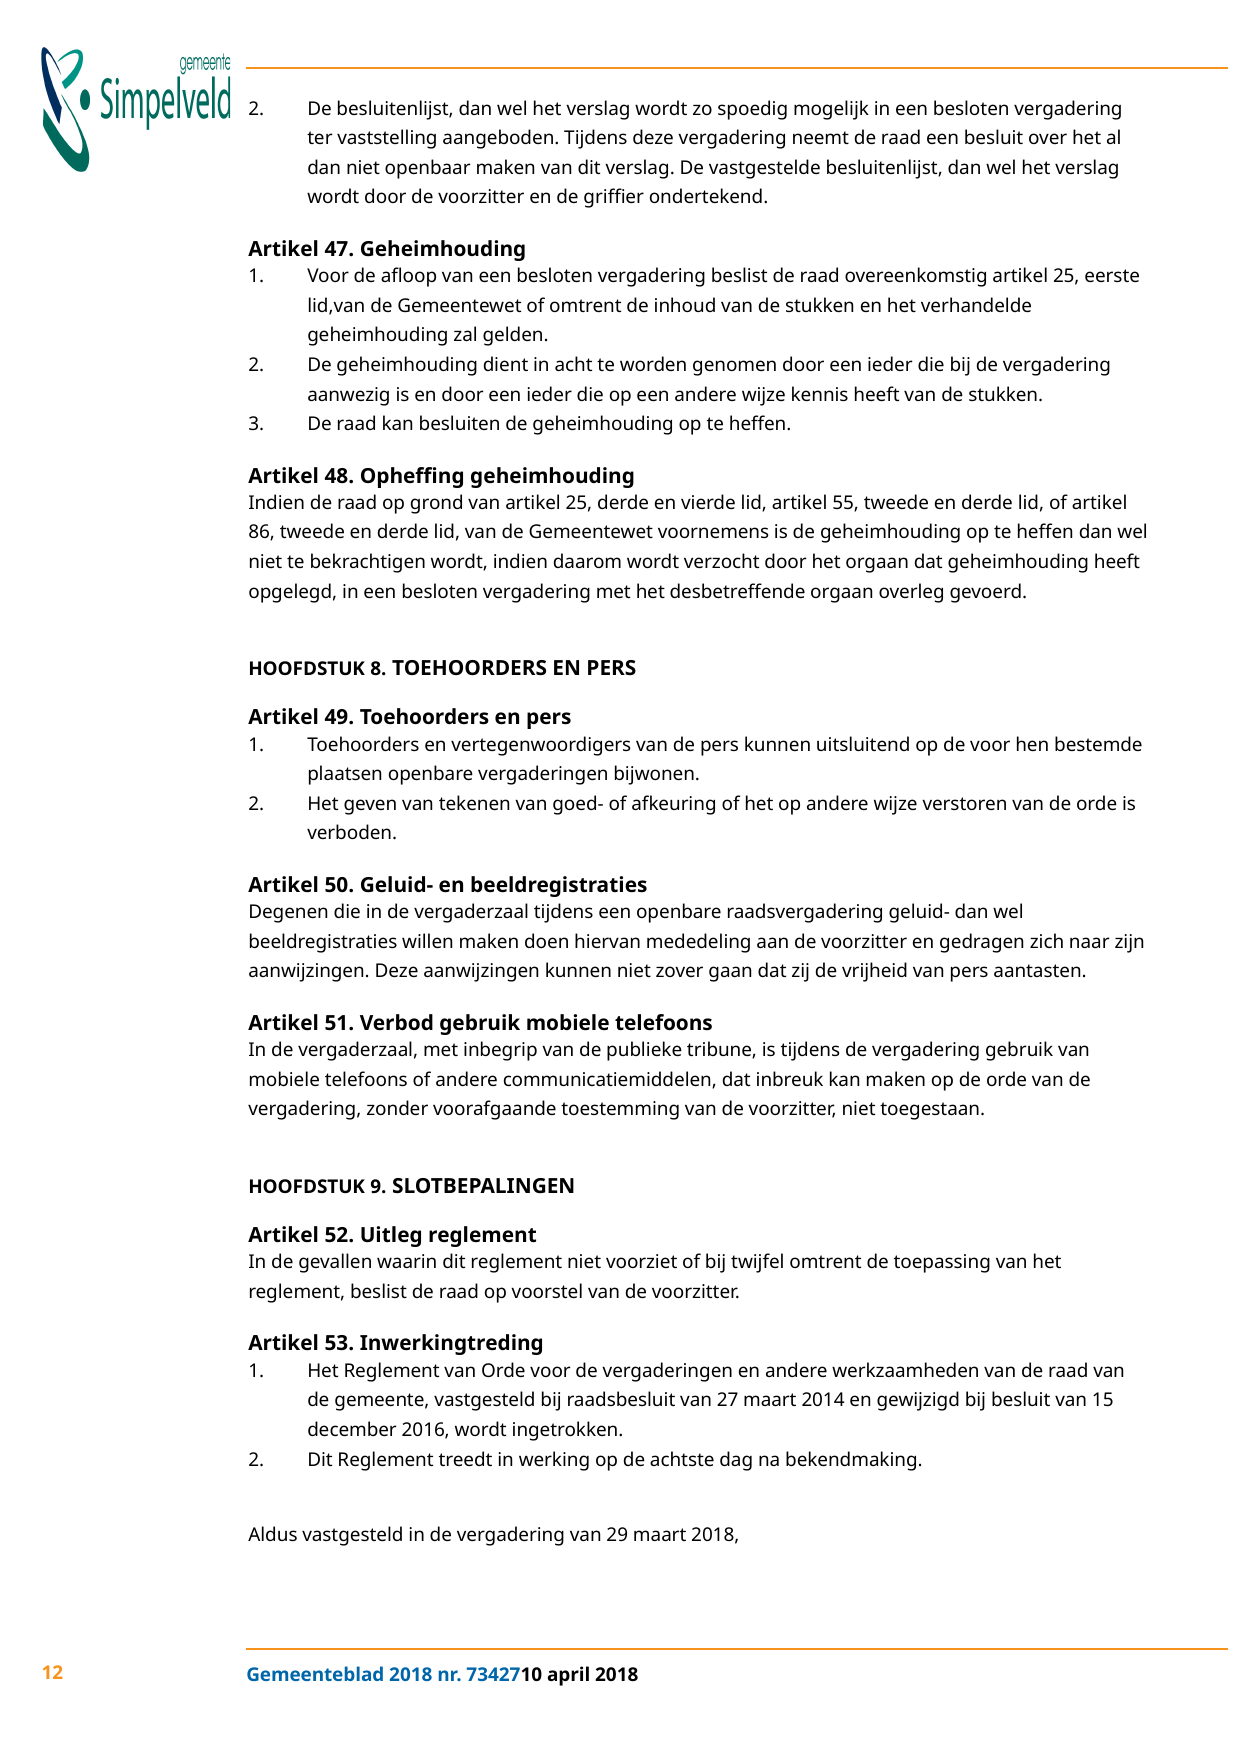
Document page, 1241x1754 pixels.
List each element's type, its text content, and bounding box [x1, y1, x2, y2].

list De besluitenlijst, dan wel het verslag wordt zo spoedig mogelijk in een besloten vergadering ter vaststelling aangeboden. Tijdens deze vergadering neemt de raad een besluit over het al dan niet openbaar maken van dit verslag. De vastgestelde besluitenlijst, dan wel het verslag wordt door de voorzitter en de griffier ondertekend. [248, 95, 1152, 209]
text Artikel 49. Toehoorders en pers [248, 702, 1152, 731]
picture [41, 47, 231, 172]
text Artikel 50. Geluid- en beeldregistraties [248, 870, 1152, 898]
text Artikel 53. Inwerkingtreding [248, 1328, 1152, 1357]
list Toehoorders en vertegenwoordigers van de pers kunnen uitsluitend op de voor hen bestemde plaatsen openbare vergaderingen bijwonen. [248, 731, 1152, 786]
text In de gevallen waarin dit reglement niet voorziet of bij twijfel omtrent de toepassing van het reglement, beslist de raad op voorstel van de voorzitter. [248, 1248, 1152, 1304]
list Voor de afloop van een besloten vergadering beslist de raad overeenkomstig artikel 25, eerste lid,van de Gemeentewet of omtrent de inhoud van de stukken en het verhandelde geheimhouding zal gelden. [248, 262, 1152, 347]
text Degenen die in de vergaderzaal tijdens een openbare raadsvergadering geluid- dan wel beeldregistraties willen maken doen hiervan mededeling aan de voorzitter en gedragen zich naar zijn aanwijzingen. Deze aanwijzingen kunnen niet zover gaan dat zij de vrijheid van pers aantasten. [248, 898, 1152, 983]
list Het geven van tekenen van goed- of afkeuring of het op andere wijze verstoren van de orde is verboden. [248, 790, 1152, 845]
text HOOFDSTUK 9. SLOTBEPALINGEN [248, 1171, 1152, 1199]
list Het Reglement van Orde voor de vergaderingen en andere werkzaamheden van de raad van de gemeente, vastgesteld bij raadsbesluit van 27 maart 2014 en gewijzigd bij besluit van 15 december 2016, wordt ingetrokken. [248, 1357, 1152, 1442]
text Artikel 51. Verbod gebruik mobiele telefoons [248, 1008, 1152, 1036]
list Dit Reglement treedt in werking op de achtste dag na bekendmaking. [248, 1446, 1152, 1471]
text Indien de raad op grond van artikel 25, derde en vierde lid, artikel 55, tweede en derde lid, of artikel [248, 489, 1152, 515]
text Artikel 48. Opheffing geheimhouding [248, 461, 1152, 489]
text Artikel 47. Geheimhouding [248, 234, 1152, 262]
text Aldus vastgesteld in de vergadering van 29 maart 2018, [248, 1521, 1152, 1547]
text 86, tweede en derde lid, van de Gemeentewet voornemens is de geheimhouding op te heffen dan wel niet te bekrachtigen wordt, indien daarom wordt verzocht door het orgaan dat geheimhouding heeft opgelegd, in een besloten vergadering met het desbetreffende orgaan overleg gevoerd. [248, 519, 1152, 604]
text In de vergaderzaal, met inbegrip van de publieke tribune, is tijdens de vergadering gebruik van mobiele telefoons of andere communicatiemiddelen, dat inbreuk kan maken op de orde van de vergadering, zonder voorafgaande toestemming van de voorzitter, niet toegestaan. [248, 1036, 1152, 1121]
text HOOFDSTUK 8. TOEHOORDERS EN PERS [248, 653, 1152, 682]
list De raad kan besluiten de geheimhouding op te heffen. [248, 410, 1152, 436]
list De geheimhouding dient in acht te worden genomen door een ieder die bij de vergadering aanwezig is en door een ieder die op een andere wijze kennis heeft van de stukken. [248, 351, 1152, 406]
text Artikel 52. Uitleg reglement [248, 1220, 1152, 1248]
